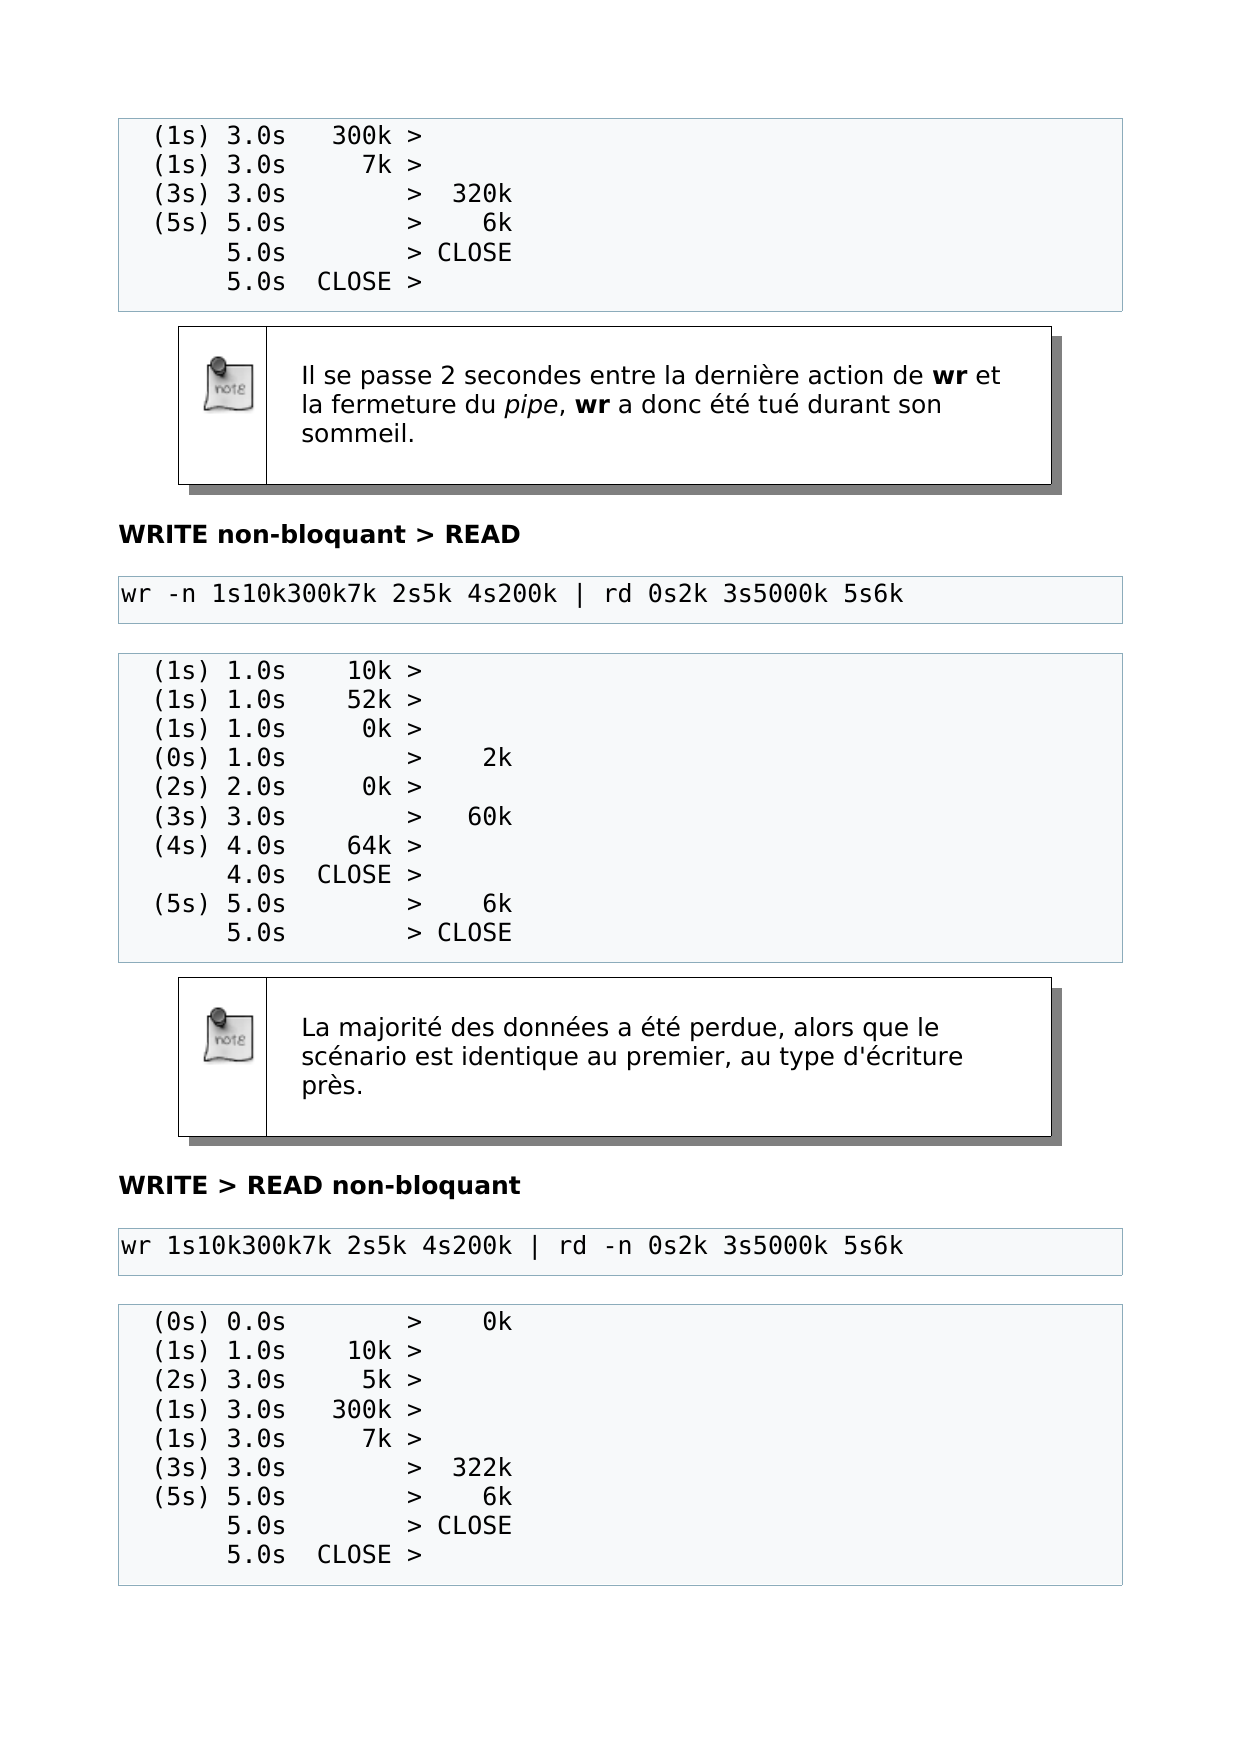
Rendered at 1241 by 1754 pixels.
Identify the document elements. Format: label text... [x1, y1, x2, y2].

table_header (1s) 3.0s 300k > (1s) 3.0s 7k > (3s) 3.0s > 320k (5s) 5.0s > 6k 5.0s > CLOSE 5.0s CLOSE > [119, 119, 1122, 311]
table_header Il se passe 2 secondes entre la dernière action de wr et la fermeture du pipe, wr a donc été tué durant son sommeil. [267, 327, 1051, 484]
table_header La majorité des données a été perdue, alors que le scénario est identique au premier, au type d'écriture près. [267, 978, 1051, 1136]
picture [190, 349, 266, 425]
table_header [179, 327, 266, 484]
subtitle WRITE non-bloquant > READ [118, 520, 1122, 549]
table_header [179, 978, 266, 1136]
table_header (1s) 1.0s 10k > (1s) 1.0s 52k > (1s) 1.0s 0k > (0s) 1.0s > 2k (2s) 2.0s 0k > (3s) 3.0s > 60k (4s) 4.0s 64k > 4.0s CLOSE > (5s) 5.0s > 6k 5.0s > CLOSE [119, 654, 1122, 962]
table_header wr -n 1s10k300k7k 2s5k 4s200k | rd 0s2k 3s5000k 5s6k [119, 577, 1122, 623]
picture [190, 1001, 266, 1076]
subtitle WRITE > READ non-bloquant [118, 1171, 1122, 1201]
table_header (0s) 0.0s > 0k (1s) 1.0s 10k > (2s) 3.0s 5k > (1s) 3.0s 300k > (1s) 3.0s 7k > (3s) 3.0s > 322k (5s) 5.0s > 6k 5.0s > CLOSE 5.0s CLOSE > [119, 1305, 1122, 1584]
table_header wr 1s10k300k7k 2s5k 4s200k | rd -n 0s2k 3s5000k 5s6k [119, 1229, 1122, 1275]
